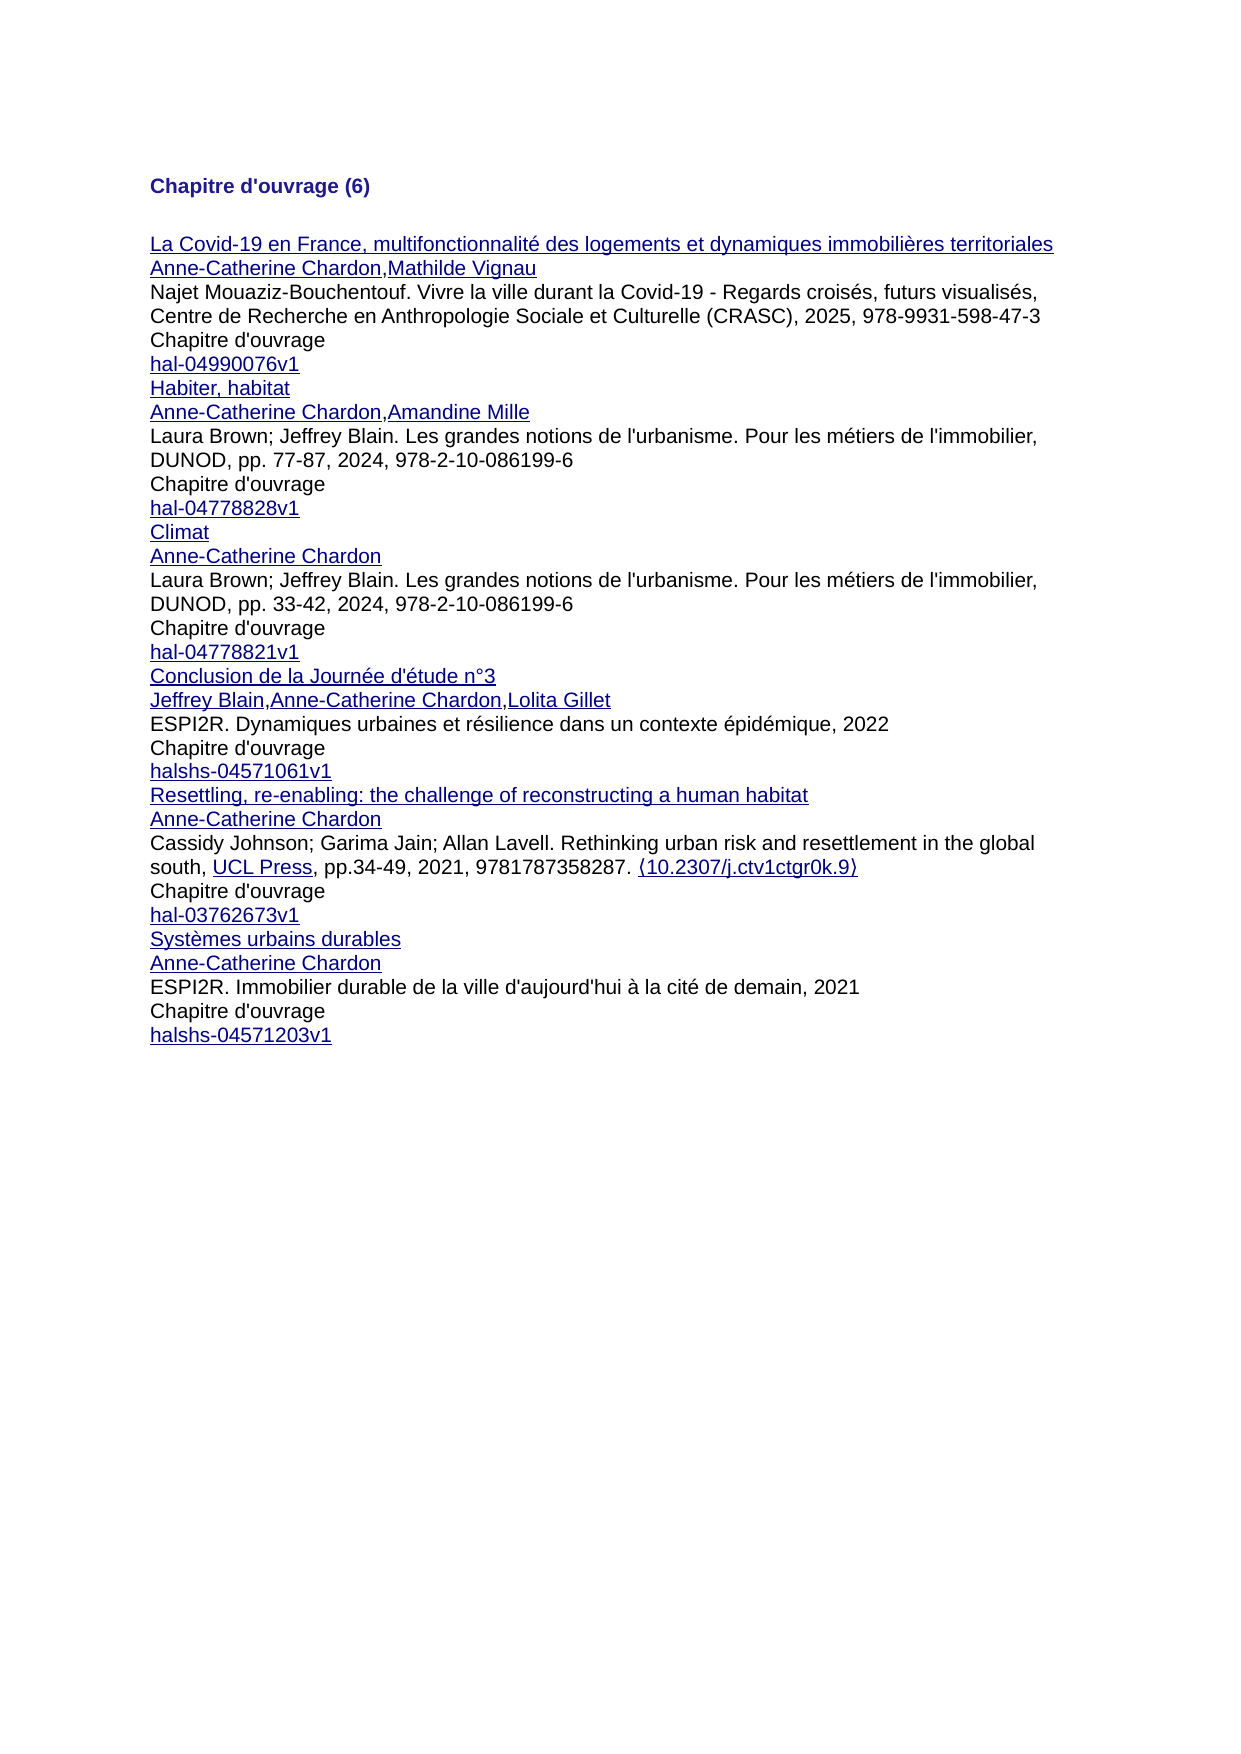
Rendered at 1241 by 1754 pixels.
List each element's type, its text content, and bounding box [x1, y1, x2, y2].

table_cell Habiter, habitat Anne-Catherine Chardon,Amandine Mille Laura Brown; Jeffrey Blain. Les grandes notions de l'urbanisme. Pour les métiers de l'immobilier, DUNOD, pp. 77-87, 2024, 978-2-10-086199-6 Chapitre d'ouvrage hal-04778828v1 [150, 376, 1090, 520]
table_cell Conclusion de la Journée d'étude n°3 Jeffrey Blain,Anne-Catherine Chardon,Lolita Gillet ESPI2R. Dynamiques urbaines et résilience dans un contexte épidémique, 2022 Chapitre d'ouvrage halshs-04571061v1 [150, 664, 1090, 783]
table_cell Systèmes urbains durables Anne-Catherine Chardon ESPI2R. Immobilier durable de la ville d'aujourd'hui à la cité de demain, 2021 Chapitre d'ouvrage halshs-04571203v1 [150, 927, 1090, 1047]
table_cell Resettling, re-enabling: the challenge of reconstructing a human habitat Anne-Catherine Chardon Cassidy Johnson; Garima Jain; Allan Lavell. Rethinking urban risk and resettlement in the global south, UCL Press, pp.34-49, 2021, 9781787358287. ⟨10.2307/j.ctv1ctgr0k.9⟩ Chapitre d'ouvrage hal-03762673v1 [150, 783, 1090, 927]
table_cell Climat Anne-Catherine Chardon Laura Brown; Jeffrey Blain. Les grandes notions de l'urbanisme. Pour les métiers de l'immobilier, DUNOD, pp. 33-42, 2024, 978-2-10-086199-6 Chapitre d'ouvrage hal-04778821v1 [150, 520, 1090, 663]
table_header La Covid-19 en France, multifonctionnalité des logements et dynamiques immobilières territoriales Anne-Catherine Chardon,Mathilde Vignau Najet Mouaziz-Bouchentouf. Vivre la ville durant la Covid-19 - Regards croisés, futurs visualisés, Centre de Recherche en Anthropologie Sociale et Culturelle (CRASC), 2025, 978-9931-598-47-3 Chapitre d'ouvrage hal-04990076v1 [150, 232, 1090, 376]
subtitle Chapitre d'ouvrage (6) [150, 174, 1090, 198]
